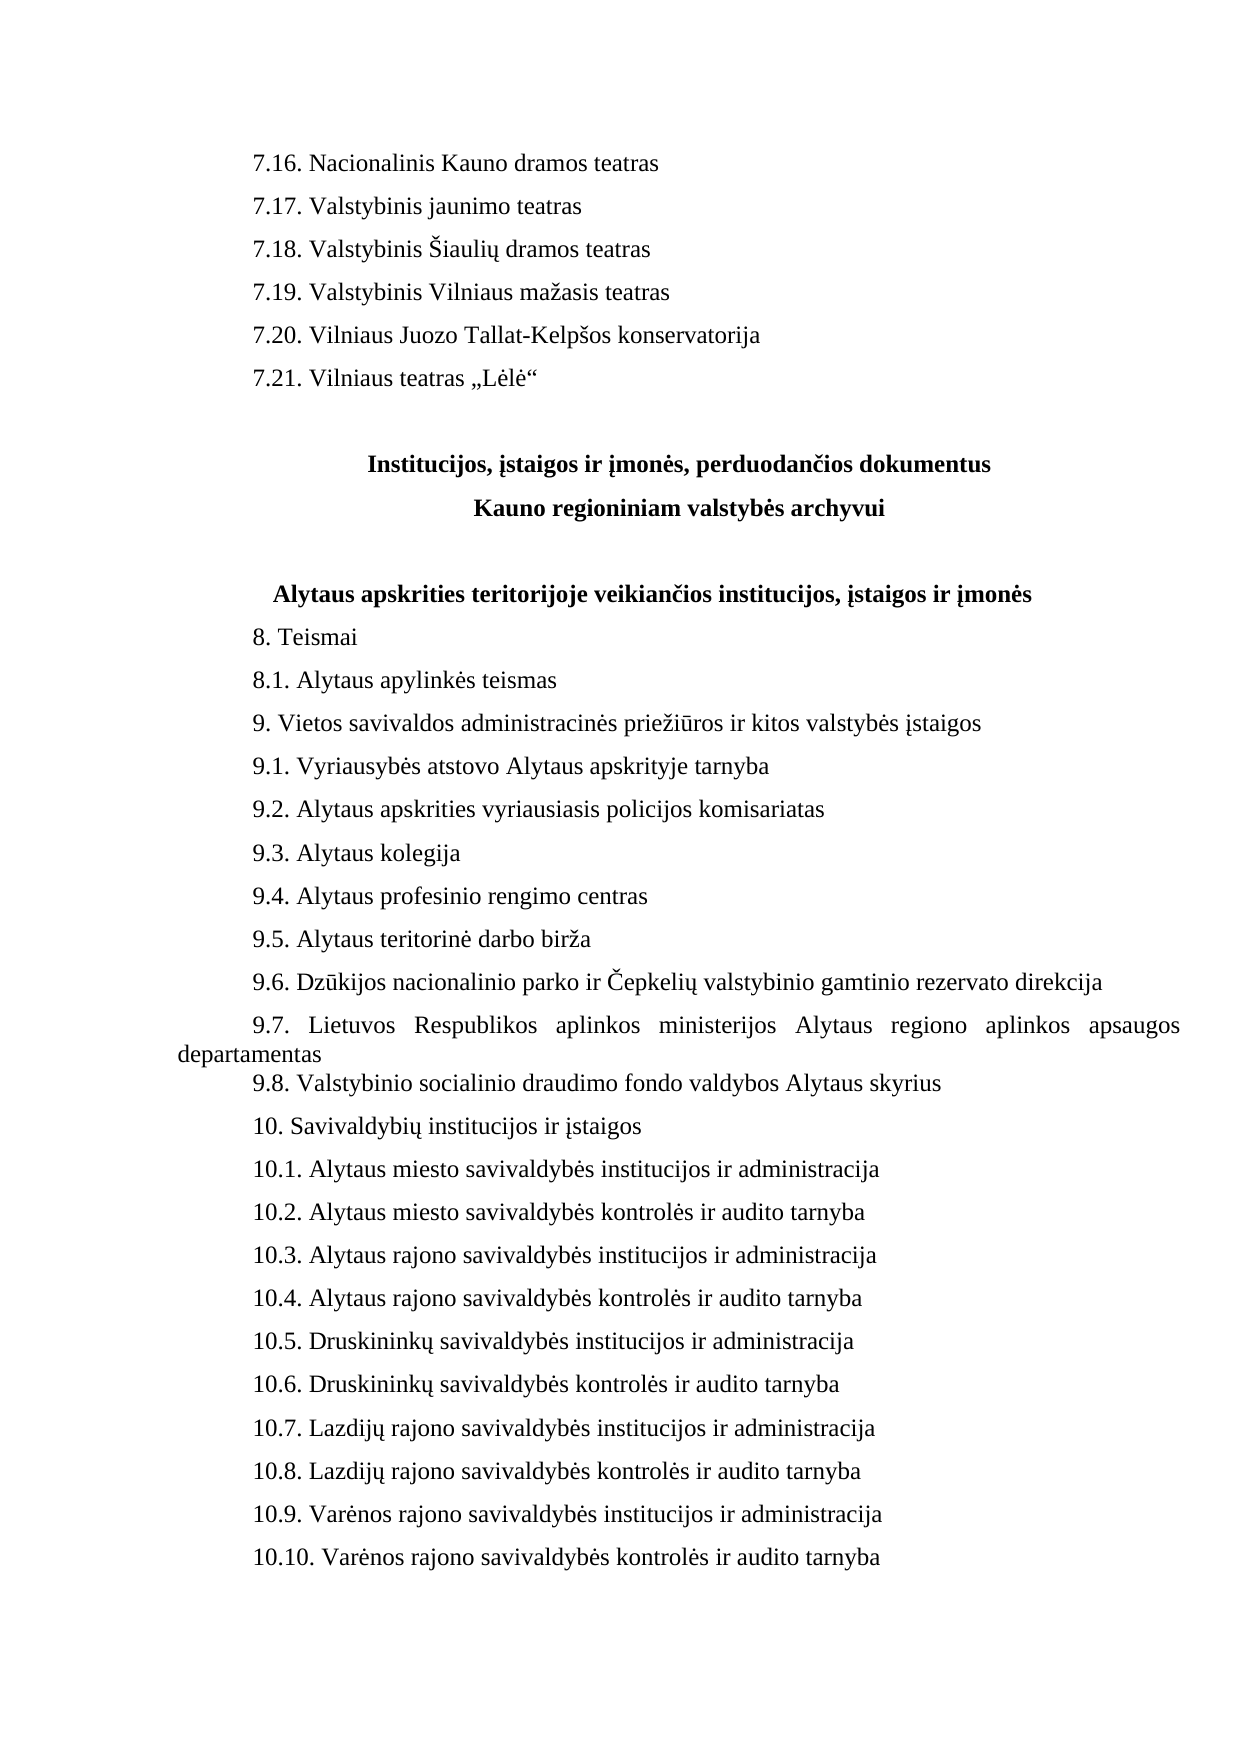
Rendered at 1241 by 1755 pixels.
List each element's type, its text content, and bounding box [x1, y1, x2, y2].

text 9. Vietos savivaldos administracinės priežiūros ir kitos valstybės įstaigos [177, 708, 1181, 737]
text 7.17. Valstybinis jaunimo teatras [177, 191, 1181, 219]
text 7.21. Vilniaus teatras „Lėlė“ [177, 363, 1181, 392]
text 9.8. Valstybinio socialinio draudimo fondo valdybos Alytaus skyrius [177, 1068, 1181, 1096]
text 9.7. Lietuvos Respublikos aplinkos ministerijos Alytaus regiono aplinkos apsaugos departamentas [177, 1010, 1181, 1068]
text 10.1. Alytaus miesto savivaldybės institucijos ir administracija [177, 1154, 1181, 1183]
text 10.2. Alytaus miesto savivaldybės kontrolės ir audito tarnyba [177, 1197, 1181, 1226]
text 7.19. Valstybinis Vilniaus mažasis teatras [177, 277, 1181, 306]
text 9.6. Dzūkijos nacionalinio parko ir Čepkelių valstybinio gamtinio rezervato direkcija [177, 967, 1181, 996]
text 10.4. Alytaus rajono savivaldybės kontrolės ir audito tarnyba [177, 1283, 1181, 1312]
text 10.9. Varėnos rajono savivaldybės institucijos ir administracija [177, 1499, 1181, 1528]
text Alytaus apskrities teritorijoje veikiančios institucijos, įstaigos ir įmonės [177, 579, 1181, 608]
text 7.20. Vilniaus Juozo Tallat-Kelpšos konservatorija [177, 320, 1181, 349]
text 9.5. Alytaus teritorinė darbo birža [177, 924, 1181, 953]
text Institucijos, įstaigos ir įmonės, perduodančios dokumentus [177, 449, 1181, 478]
text 10.5. Druskininkų savivaldybės institucijos ir administracija [177, 1326, 1181, 1355]
text 10.10. Varėnos rajono savivaldybės kontrolės ir audito tarnyba [177, 1542, 1181, 1571]
text 10.7. Lazdijų rajono savivaldybės institucijos ir administracija [177, 1413, 1181, 1441]
text 8. Teismai [177, 622, 1181, 651]
text 9.2. Alytaus apskrities vyriausiasis policijos komisariatas [177, 794, 1181, 823]
text 9.1. Vyriausybės atstovo Alytaus apskrityje tarnyba [177, 751, 1181, 780]
text 7.18. Valstybinis Šiaulių dramos teatras [177, 234, 1181, 263]
text 10. Savivaldybių institucijos ir įstaigos [177, 1111, 1181, 1139]
text 7.16. Nacionalinis Kauno dramos teatras [177, 148, 1181, 176]
text Kauno regioniniam valstybės archyvui [177, 493, 1181, 521]
text 10.3. Alytaus rajono savivaldybės institucijos ir administracija [177, 1240, 1181, 1269]
text 10.8. Lazdijų rajono savivaldybės kontrolės ir audito tarnyba [177, 1456, 1181, 1484]
text 8.1. Alytaus apylinkės teismas [177, 665, 1181, 694]
text 9.4. Alytaus profesinio rengimo centras [177, 881, 1181, 909]
text 10.6. Druskininkų savivaldybės kontrolės ir audito tarnyba [177, 1369, 1181, 1398]
text 9.3. Alytaus kolegija [177, 838, 1181, 866]
